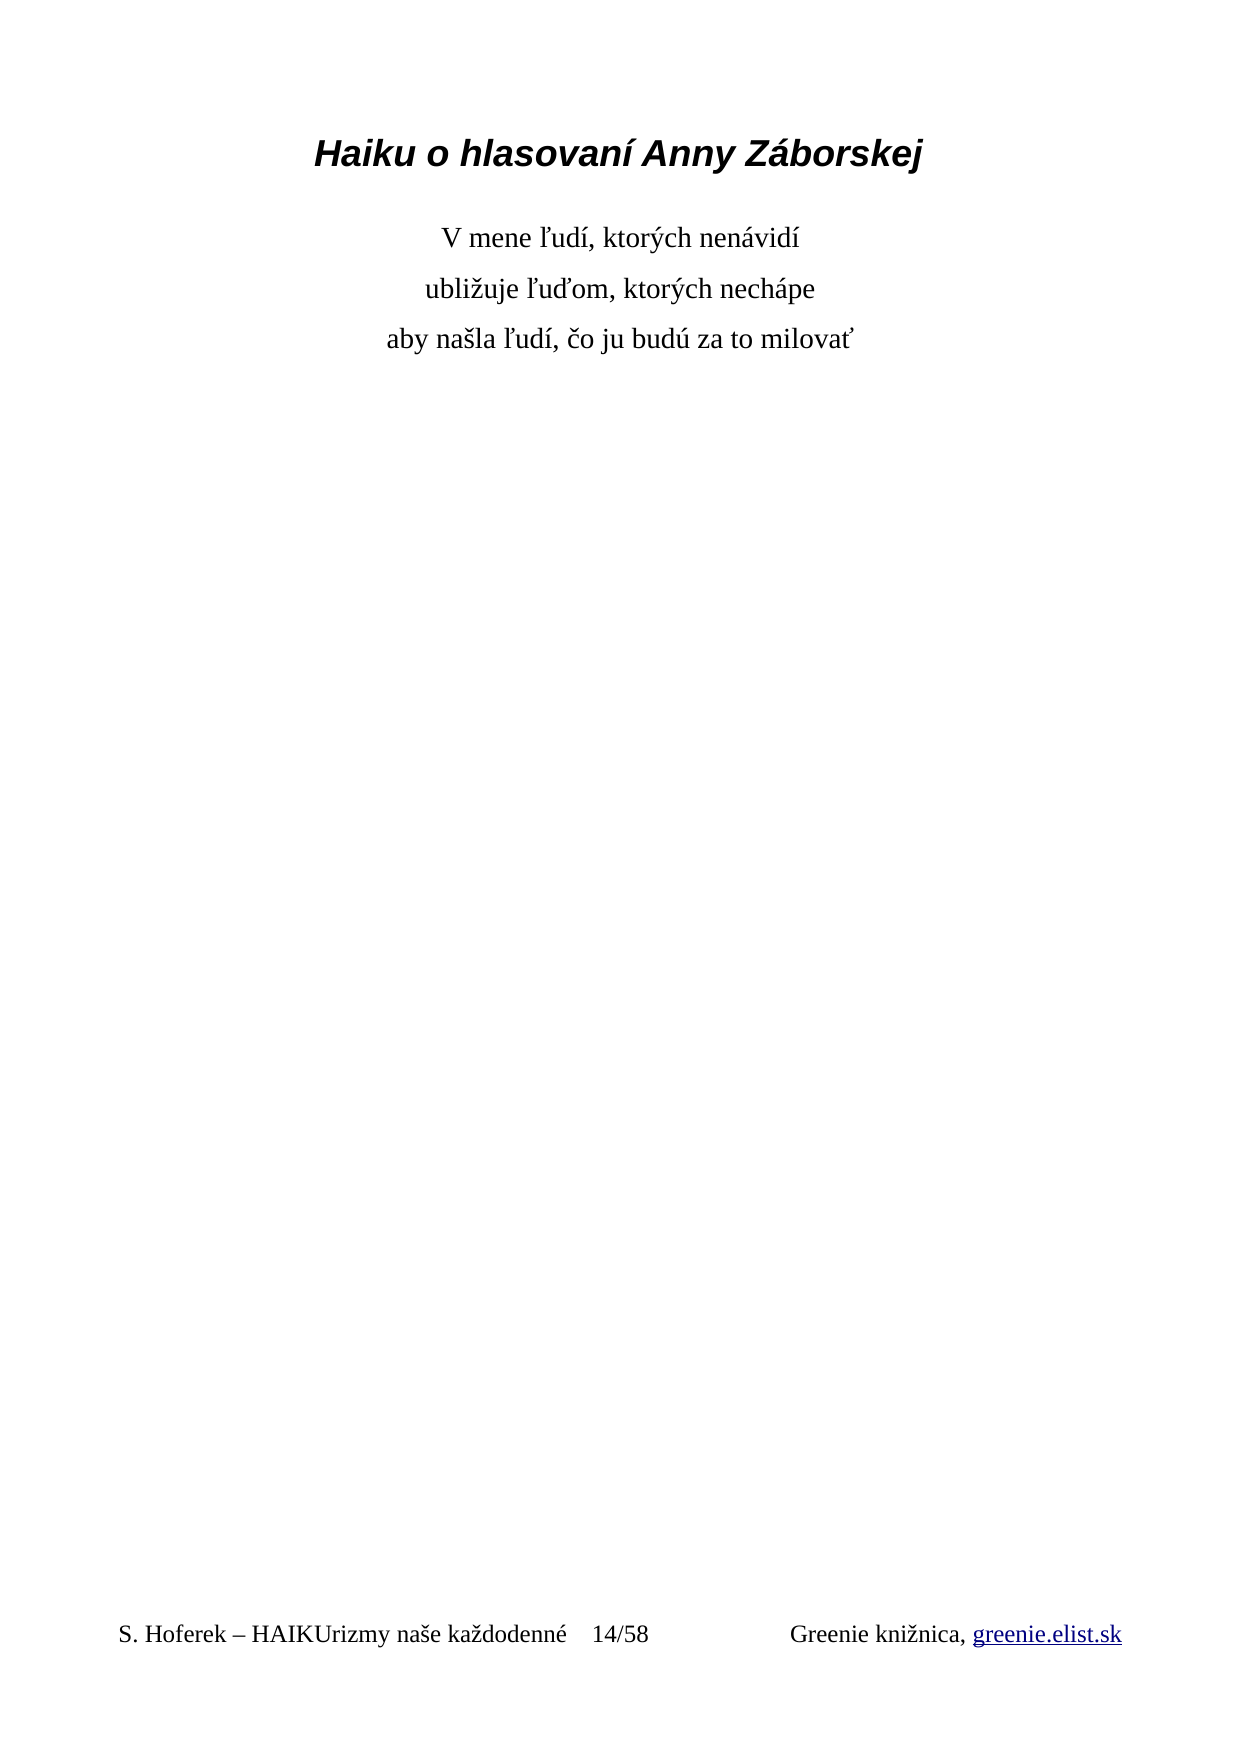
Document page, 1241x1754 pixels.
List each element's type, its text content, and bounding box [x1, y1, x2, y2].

text V mene ľudí, ktorých nenávidí ubližuje ľuďom, ktorých nechápe aby našla ľudí, čo ju budú za to milovať [106, 221, 1134, 355]
subtitle Haiku o hlasovaní Anny Záborskej [106, 131, 1134, 174]
